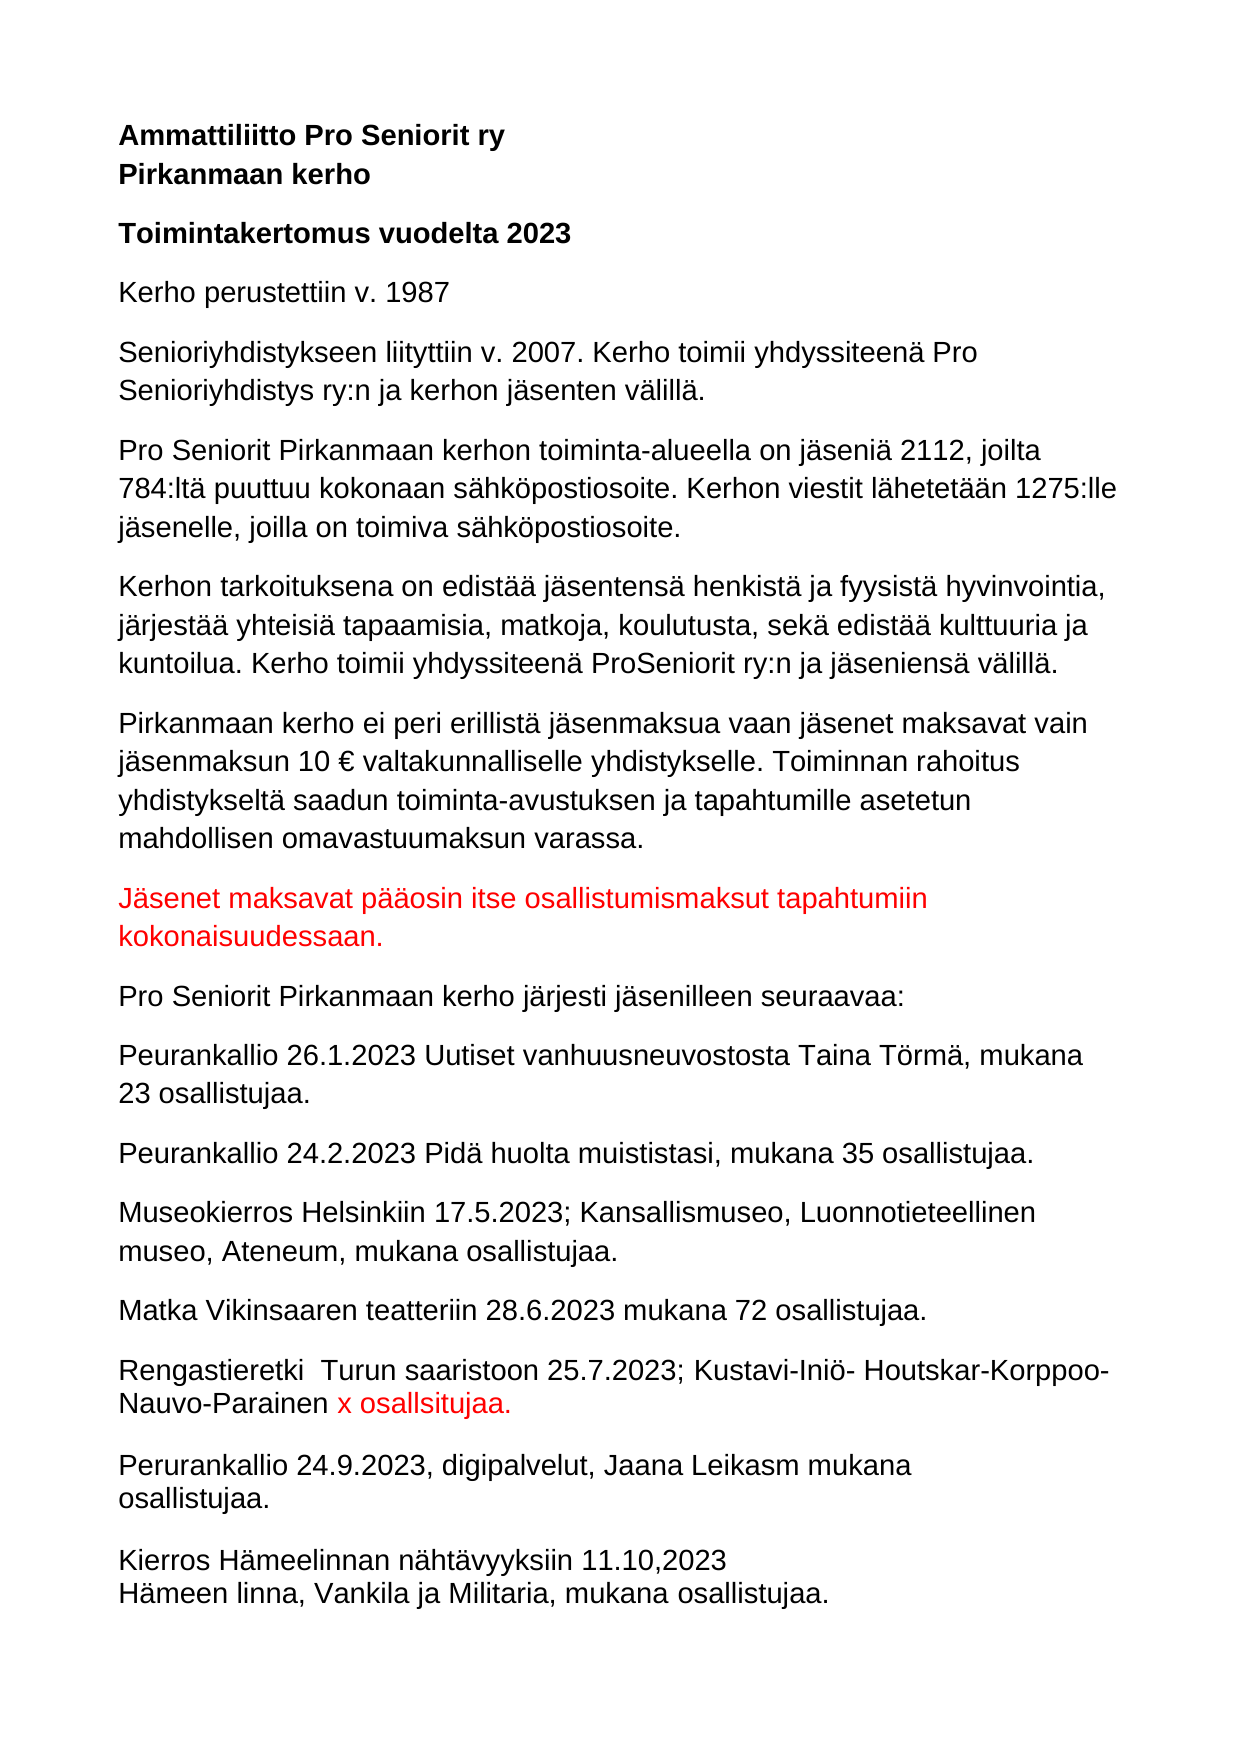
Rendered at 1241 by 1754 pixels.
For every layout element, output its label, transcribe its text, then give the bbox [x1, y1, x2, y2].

text Kerho perustettiin v. 1987 [118, 275, 1122, 309]
text Jäsenet maksavat pääosin itse osallistumismaksut tapahtumiin kokonaisuudessaan. [118, 881, 1122, 953]
text osallistujaa. [118, 1481, 1122, 1515]
text Matka Vikinsaaren teatteriin 28.6.2023 mukana 72 osallistujaa. [118, 1293, 1122, 1327]
text Rengastieretki Turun saaristoon 25.7.2023; Kustavi-Iniö- Houtskar-Korppoo-Nauvo-Parainen x osallsitujaa. [118, 1352, 1122, 1419]
text Perurankallio 24.9.2023, digipalvelut, Jaana Leikasm mukana [118, 1448, 1122, 1481]
text Kierros Hämeelinnan nähtävyyksiin 11.10,2023 [118, 1543, 1122, 1576]
text Pro Seniorit Pirkanmaan kerho järjesti jäsenilleen seuraavaa: [118, 978, 1122, 1012]
text Kerhon tarkoituksena on edistää jäsentensä henkistä ja fyysistä hyvinvointia, järjestää yhteisiä tapaamisia, matkoja, koulutusta, sekä edistää kulttuuria ja kuntoilua. Kerho toimii yhdyssiteenä ProSeniorit ry:n ja jäseniensä välillä. [118, 569, 1122, 680]
text Peurankallio 26.1.2023 Uutiset vanhuusneuvostosta Taina Törmä, mukana 23 osallistujaa. [118, 1038, 1122, 1110]
text Pro Seniorit Pirkanmaan kerhon toiminta-alueella on jäseniä 2112, joilta 784:ltä puuttuu kokonaan sähköpostiosoite. Kerhon viestit lähetetään 1275:lle jäsenelle, joilla on toimiva sähköpostiosoite. [118, 433, 1122, 543]
text Peurankallio 24.2.2023 Pidä huolta muististasi, mukana 35 osallistujaa. [118, 1136, 1122, 1169]
text Ammattiliitto Pro Seniorit ry Pirkanmaan kerho [118, 118, 1122, 190]
text Pirkanmaan kerho ei peri erillistä jäsenmaksua vaan jäsenet maksavat vain jäsenmaksun 10 € valtakunnalliselle yhdistykselle. Toiminnan rahoitus yhdistykseltä saadun toiminta-avustuksen ja tapahtumille asetetun mahdollisen omavastuumaksun varassa. [118, 706, 1122, 855]
text Toimintakertomus vuodelta 2023 [118, 216, 1122, 249]
text Senioriyhdistykseen liityttiin v. 2007. Kerho toimii yhdyssiteenä Pro Senioriyhdistys ry:n ja kerhon jäsenten välillä. [118, 335, 1122, 407]
text Hämeen linna, Vankila ja Militaria, mukana osallistujaa. [118, 1576, 1122, 1610]
text Museokierros Helsinkiin 17.5.2023; Kansallismuseo, Luonnotieteellinen museo, Ateneum, mukana osallistujaa. [118, 1195, 1122, 1267]
